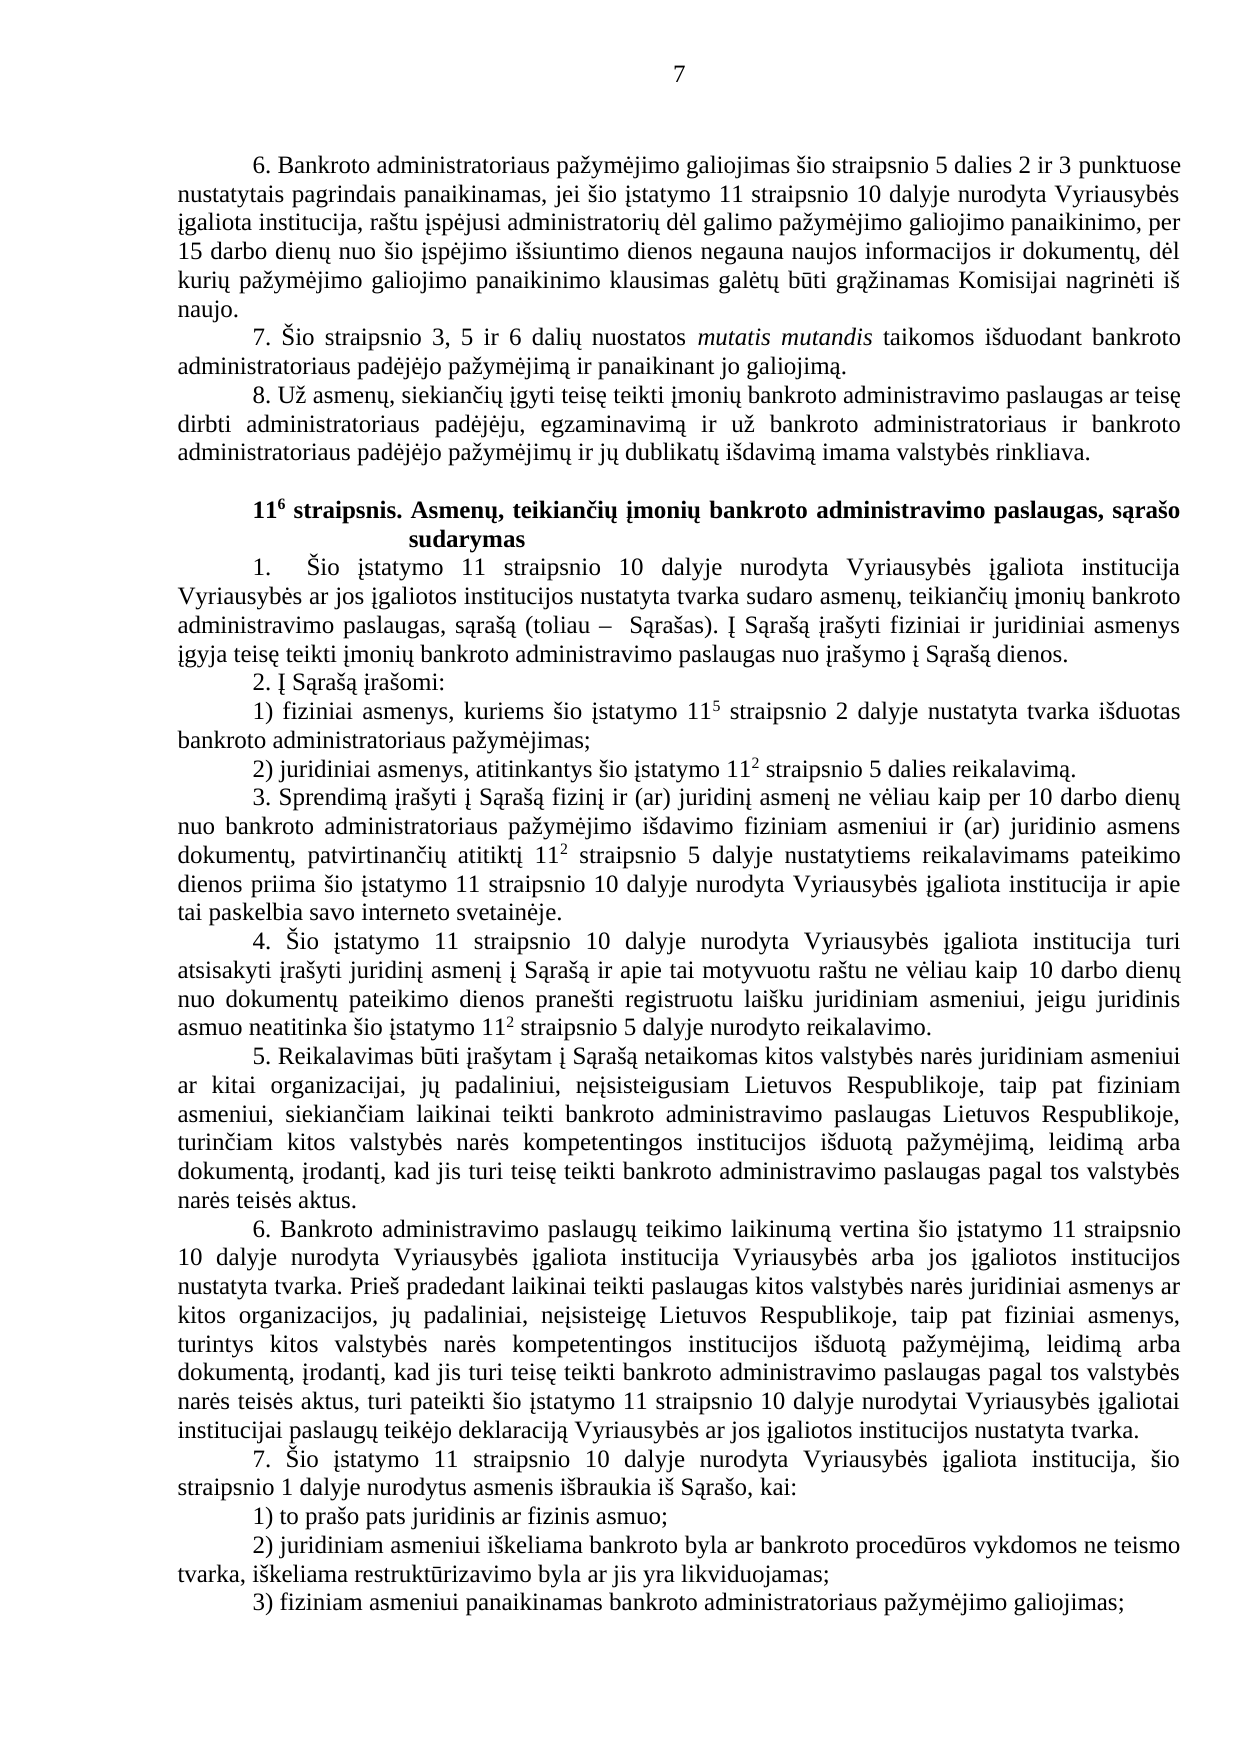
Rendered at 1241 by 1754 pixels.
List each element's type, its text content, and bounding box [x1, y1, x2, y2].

text 2) juridiniai asmenys, atitinkantys šio įstatymo 112 straipsnio 5 dalies reikalavimą. [177, 754, 1181, 782]
text 3) fiziniam asmeniui panaikinamas bankroto administratoriaus pažymėjimo galiojimas; [177, 1587, 1181, 1616]
text 1) to prašo pats juridinis ar fizinis asmuo; [177, 1501, 1181, 1530]
text 4. Šio įstatymo 11 straipsnio 10 dalyje nurodyta Vyriausybės įgaliota institucija turi atsisakyti įrašyti juridinį asmenį į Sąrašą ir apie tai motyvuotu raštu ne vėliau kaip 10 darbo dienų nuo dokumentų pateikimo dienos pranešti registruotu laišku juridiniam asmeniui, jeigu juridinis asmuo neatitinka šio įstatymo 112 straipsnio 5 dalyje nurodyto reikalavimo. [177, 926, 1181, 1041]
text 2. Į Sąrašą įrašomi: [177, 667, 1181, 696]
text 6. Bankroto administravimo paslaugų teikimo laikinumą vertina šio įstatymo 11 straipsnio 10 dalyje nurodyta Vyriausybės įgaliota institucija Vyriausybės arba jos įgaliotos institucijos nustatyta tvarka. Prieš pradedant laikinai teikti paslaugas kitos valstybės narės juridiniai asmenys ar kitos organizacijos, jų padaliniai, neįsisteigę Lietuvos Respublikoje, taip pat fiziniai asmenys, turintys kitos valstybės narės kompetentingos institucijos išduotą pažymėjimą, leidimą arba dokumentą, įrodantį, kad jis turi teisę teikti bankroto administravimo paslaugas pagal tos valstybės narės teisės aktus, turi pateikti šio įstatymo 11 straipsnio 10 dalyje nurodytai Vyriausybės įgaliotai institucijai paslaugų teikėjo deklaraciją Vyriausybės ar jos įgaliotos institucijos nustatyta tvarka. [177, 1214, 1181, 1444]
text 3. Sprendimą įrašyti į Sąrašą fizinį ir (ar) juridinį asmenį ne vėliau kaip per 10 darbo dienų nuo bankroto administratoriaus pažymėjimo išdavimo fiziniam asmeniui ir (ar) juridinio asmens dokumentų, patvirtinančių atitiktį 112 straipsnio 5 dalyje nustatytiems reikalavimams pateikimo dienos priima šio įstatymo 11 straipsnio 10 dalyje nurodyta Vyriausybės įgaliota institucija ir apie tai paskelbia savo interneto svetainėje. [177, 782, 1181, 926]
text 1. Šio įstatymo 11 straipsnio 10 dalyje nurodyta Vyriausybės įgaliota institucija Vyriausybės ar jos įgaliotos institucijos nustatyta tvarka sudaro asmenų, teikiančių įmonių bankroto administravimo paslaugas, sąrašą (toliau – Sąrašas). Į Sąrašą įrašyti fiziniai ir juridiniai asmenys įgyja teisę teikti įmonių bankroto administravimo paslaugas nuo įrašymo į Sąrašą dienos. [177, 552, 1181, 667]
text 7. Šio straipsnio 3, 5 ir 6 dalių nuostatos mutatis mutandis taikomos išduodant bankroto administratoriaus padėjėjo pažymėjimą ir panaikinant jo galiojimą. [177, 322, 1181, 380]
text 8. Už asmenų, siekiančių įgyti teisę teikti įmonių bankroto administravimo paslaugas ar teisę dirbti administratoriaus padėjėju, egzaminavimą ir už bankroto administratoriaus ir bankroto administratoriaus padėjėjo pažymėjimų ir jų dublikatų išdavimą imama valstybės rinkliava. [177, 380, 1181, 466]
text 1) fiziniai asmenys, kuriems šio įstatymo 115 straipsnio 2 dalyje nustatyta tvarka išduotas bankroto administratoriaus pažymėjimas; [177, 696, 1181, 754]
text 2) juridiniam asmeniui iškeliama bankroto byla ar bankroto procedūros vykdomos ne teismo tvarka, iškeliama restruktūrizavimo byla ar jis yra likviduojamas; [177, 1530, 1181, 1587]
text 6. Bankroto administratoriaus pažymėjimo galiojimas šio straipsnio 5 dalies 2 ir 3 punktuose nustatytais pagrindais panaikinamas, jei šio įstatymo 11 straipsnio 10 dalyje nurodyta Vyriausybės įgaliota institucija, raštu įspėjusi administratorių dėl galimo pažymėjimo galiojimo panaikinimo, per 15 darbo dienų nuo šio įspėjimo išsiuntimo dienos negauna naujos informacijos ir dokumentų, dėl kurių pažymėjimo galiojimo panaikinimo klausimas galėtų būti grąžinamas Komisijai nagrinėti iš naujo. [177, 150, 1181, 322]
text 116 straipsnis. Asmenų, teikiančių įmonių bankroto administravimo paslaugas, sąrašo sudarymas [177, 495, 1181, 552]
text 7. Šio įstatymo 11 straipsnio 10 dalyje nurodyta Vyriausybės įgaliota institucija, šio straipsnio 1 dalyje nurodytus asmenis išbraukia iš Sąrašo, kai: [177, 1444, 1181, 1501]
text 5. Reikalavimas būti įrašytam į Sąrašą netaikomas kitos valstybės narės juridiniam asmeniui ar kitai organizacijai, jų padaliniui, neįsisteigusiam Lietuvos Respublikoje, taip pat fiziniam asmeniui, siekiančiam laikinai teikti bankroto administravimo paslaugas Lietuvos Respublikoje, turinčiam kitos valstybės narės kompetentingos institucijos išduotą pažymėjimą, leidimą arba dokumentą, įrodantį, kad jis turi teisę teikti bankroto administravimo paslaugas pagal tos valstybės narės teisės aktus. [177, 1041, 1181, 1214]
